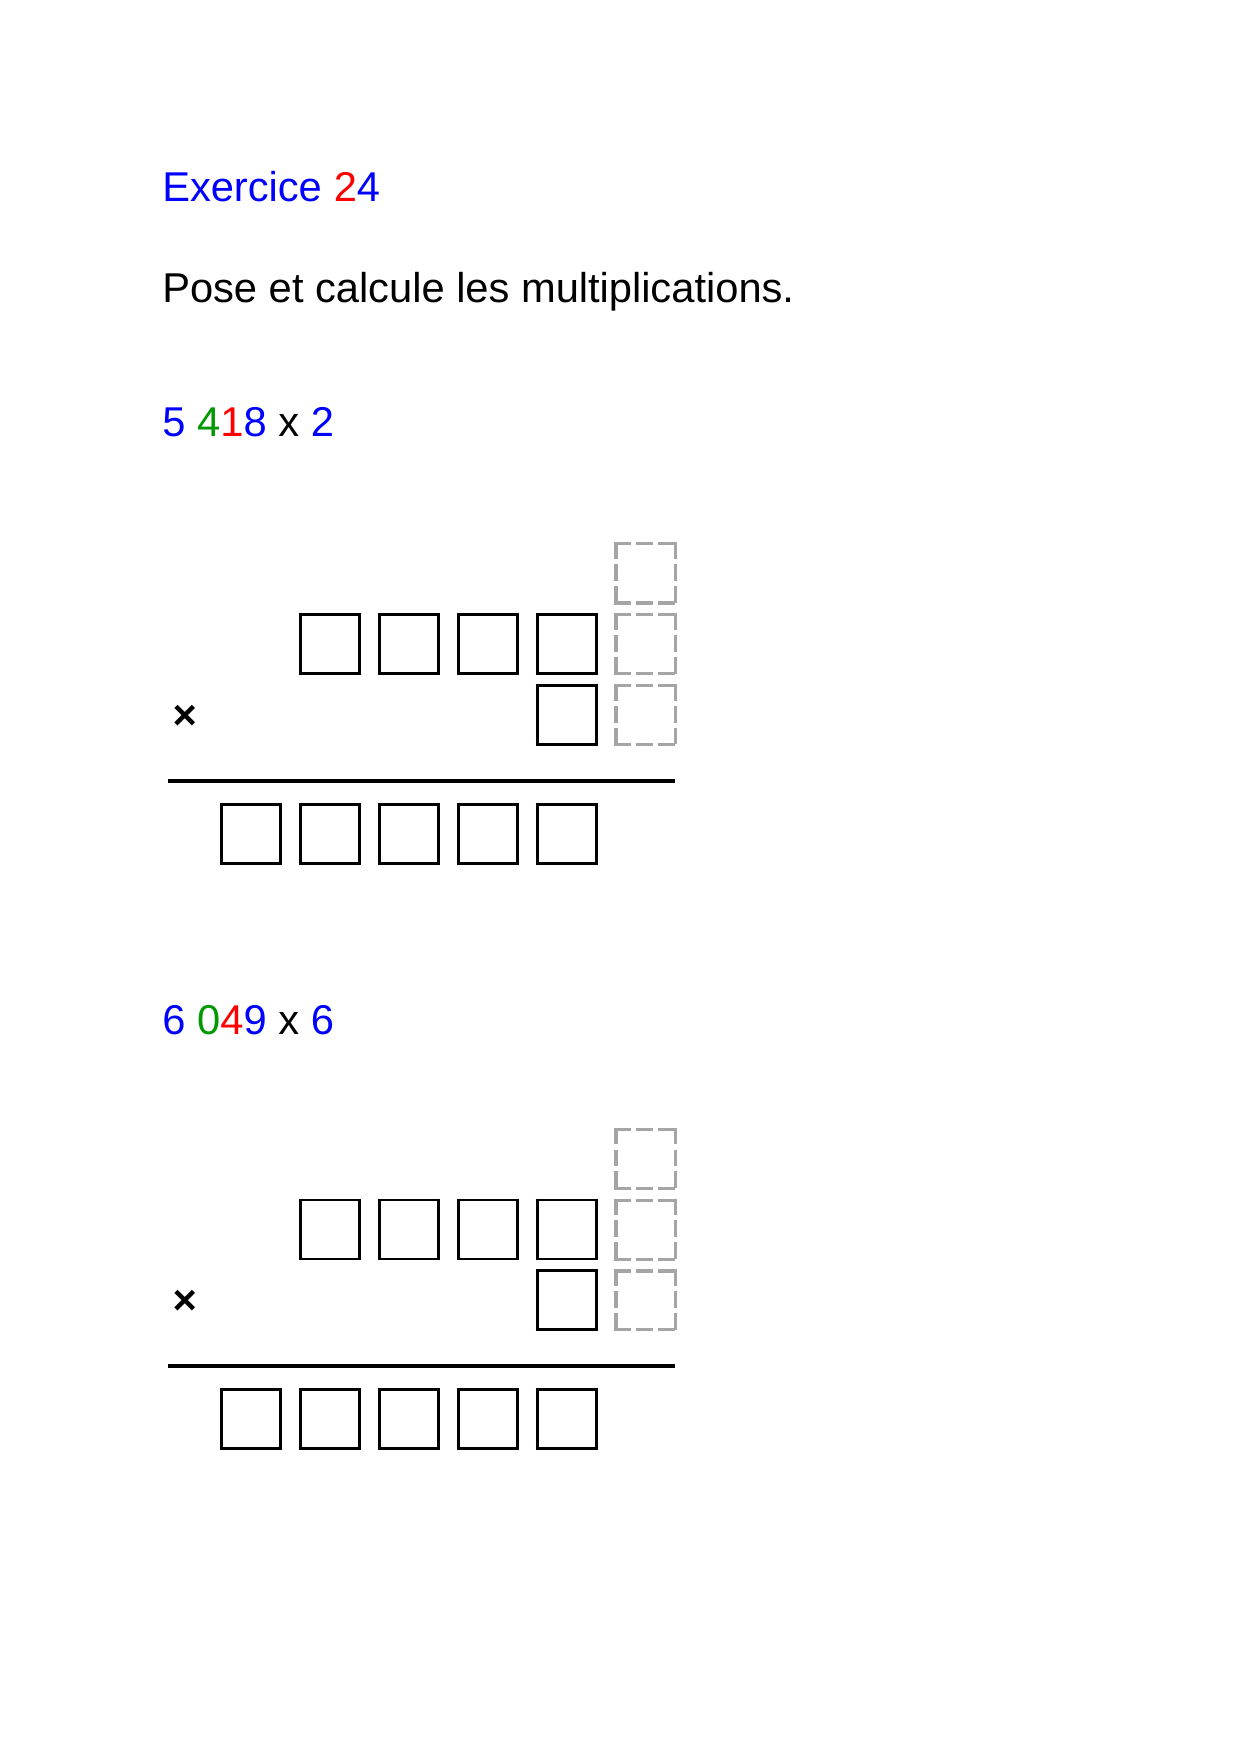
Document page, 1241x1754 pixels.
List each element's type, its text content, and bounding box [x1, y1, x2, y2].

table_cell [359, 1269, 379, 1328]
table_cell [168, 1328, 201, 1346]
table_cell [440, 803, 457, 862]
table_cell [598, 1269, 616, 1328]
table_cell [517, 1269, 536, 1328]
table_cell [168, 1388, 201, 1447]
table_header [300, 1116, 359, 1128]
table_cell [458, 601, 517, 613]
table_cell [598, 1199, 616, 1257]
table_cell [675, 601, 695, 613]
table_cell [379, 1376, 438, 1388]
table_cell [537, 783, 596, 791]
table_cell [223, 1391, 279, 1447]
table_cell [381, 1391, 437, 1447]
table_cell [361, 1199, 378, 1257]
table_cell [438, 1328, 458, 1346]
table_cell [221, 783, 280, 791]
table_cell [616, 1388, 675, 1447]
table_cell [201, 1269, 221, 1328]
table_cell [675, 1258, 695, 1269]
table_cell [221, 743, 280, 761]
table_cell [460, 1391, 516, 1447]
table_cell [596, 1187, 616, 1198]
table_cell [517, 684, 536, 743]
table_cell [162, 1364, 168, 1376]
table_cell [359, 791, 379, 803]
table_cell [458, 684, 517, 743]
table_cell [280, 1368, 300, 1376]
table_cell [616, 743, 675, 761]
table_cell [675, 1328, 695, 1346]
table_cell [675, 761, 695, 778]
table_cell [438, 791, 458, 803]
table_cell [359, 743, 379, 761]
table_cell [359, 672, 379, 684]
table_cell [379, 743, 438, 761]
table_cell [280, 672, 300, 684]
table_cell [596, 1258, 616, 1269]
table_cell [221, 1376, 280, 1388]
table_cell [300, 761, 359, 778]
table_header [438, 1116, 458, 1128]
table_cell [458, 675, 517, 684]
table_cell [458, 1260, 517, 1269]
table_cell [379, 1269, 438, 1328]
table_header [379, 531, 438, 542]
table_cell [438, 1258, 458, 1269]
table_cell [221, 865, 280, 879]
table_cell [537, 1368, 596, 1376]
table_cell [537, 746, 596, 761]
table_cell [517, 791, 537, 803]
table_cell [438, 1269, 458, 1328]
table_cell [438, 1368, 458, 1376]
table_cell [517, 1258, 537, 1269]
table_cell [168, 862, 201, 879]
table_cell [596, 1368, 616, 1376]
table_header [695, 531, 1109, 879]
table_cell [280, 1346, 300, 1364]
table_cell [223, 806, 279, 862]
table_cell [675, 862, 695, 879]
table_cell [517, 1447, 537, 1465]
table_cell [460, 1201, 516, 1257]
table_cell [537, 675, 596, 684]
table_cell [168, 601, 201, 613]
table_cell [438, 1376, 458, 1388]
text Pose et calcule les multiplications. [162, 264, 1088, 312]
table_cell [221, 1269, 280, 1328]
table_cell [162, 1328, 168, 1346]
table_cell [616, 601, 675, 613]
table_cell [616, 791, 675, 803]
table_cell [221, 1346, 280, 1364]
table_header [168, 1116, 201, 1128]
table_cell [379, 1128, 438, 1187]
table_cell [381, 616, 437, 672]
text 6 049 x 6 [162, 995, 1088, 1043]
table_cell [201, 783, 221, 791]
table_cell [280, 1447, 300, 1465]
table_header [359, 531, 379, 542]
table_cell [675, 1269, 695, 1328]
table_cell [537, 1187, 596, 1198]
table_header [201, 531, 221, 542]
table_cell [596, 1447, 616, 1465]
table_cell [616, 862, 675, 879]
table_cell [616, 1328, 675, 1346]
table_cell [168, 1368, 201, 1376]
table_cell [598, 613, 616, 672]
table_cell [162, 1376, 168, 1388]
table_cell [300, 783, 359, 791]
table_cell [300, 601, 359, 613]
table_cell [162, 1447, 168, 1465]
table_cell [440, 1199, 457, 1257]
table_cell [596, 1376, 616, 1388]
table_cell [517, 1368, 537, 1376]
table_cell [300, 1187, 359, 1198]
table_cell [598, 803, 616, 862]
table_cell [596, 862, 616, 879]
table_cell [162, 743, 168, 761]
table_cell [221, 684, 280, 743]
table_cell [539, 1201, 595, 1257]
table_cell [201, 761, 221, 778]
table_cell [379, 761, 438, 778]
table_header [280, 531, 300, 542]
table_cell [616, 1269, 675, 1328]
table_cell [616, 1368, 675, 1376]
table_cell [675, 1187, 695, 1198]
table_cell [616, 803, 675, 862]
table_cell [458, 1328, 517, 1346]
table_cell [302, 616, 358, 672]
table_cell [519, 1388, 536, 1447]
table_cell [616, 1346, 675, 1364]
table_cell [280, 1258, 300, 1269]
table_cell [675, 1388, 695, 1447]
table_cell [458, 1450, 517, 1465]
table_cell [359, 1447, 379, 1465]
table_header [1122, 1116, 1201, 1465]
table_cell [168, 1128, 201, 1187]
table_cell [162, 1346, 168, 1364]
table_cell [379, 601, 438, 613]
table_cell [280, 743, 300, 761]
table_cell [460, 616, 516, 672]
table_cell [300, 675, 359, 684]
table_header [221, 531, 280, 542]
table_cell [168, 1187, 201, 1198]
table_cell [616, 1128, 675, 1187]
table_cell [359, 1128, 379, 1187]
table_cell × [168, 684, 201, 743]
table_cell [675, 1376, 695, 1388]
table_cell [280, 601, 300, 613]
table_header [379, 1116, 438, 1128]
table_cell [280, 1187, 300, 1198]
table_cell [675, 1199, 695, 1257]
table_cell [201, 1199, 221, 1257]
table_cell [598, 684, 616, 743]
table_cell [379, 675, 438, 684]
table_header [162, 531, 168, 542]
table_cell [280, 542, 300, 601]
table_header [517, 531, 537, 542]
table_cell [201, 1376, 221, 1388]
table_cell [598, 1388, 616, 1447]
table_cell [596, 601, 616, 613]
table_header [359, 1116, 379, 1128]
table_cell [517, 783, 537, 791]
table_header [675, 531, 695, 542]
table_cell [280, 1199, 299, 1257]
table_header [616, 531, 675, 542]
table_header [280, 1116, 300, 1128]
table_header [675, 1116, 695, 1128]
table_header [300, 531, 359, 542]
table_cell [438, 1128, 458, 1187]
table_cell [517, 1376, 537, 1388]
table_header [596, 1116, 616, 1128]
table_cell [379, 1450, 438, 1465]
table_cell [517, 862, 537, 879]
table_cell [162, 862, 168, 879]
table_cell [537, 542, 596, 601]
table_cell [162, 791, 168, 803]
table_cell [438, 761, 458, 778]
table_cell [537, 1260, 596, 1269]
table_cell [201, 1187, 221, 1198]
table_header [458, 531, 517, 542]
table_cell [168, 803, 201, 862]
table_cell [438, 601, 458, 613]
table_cell [616, 613, 675, 672]
table_cell [458, 1269, 517, 1328]
table_cell [201, 1128, 221, 1187]
table_cell [300, 743, 359, 761]
table_cell [280, 1269, 300, 1328]
table_cell [379, 542, 438, 601]
table_cell [616, 542, 675, 601]
table_cell [675, 1128, 695, 1187]
table_cell [201, 542, 221, 601]
table_cell [359, 1328, 379, 1346]
table_cell [300, 1260, 359, 1269]
table_cell [616, 1199, 675, 1257]
table_cell [162, 684, 168, 743]
table_cell [168, 791, 201, 803]
table_cell [438, 684, 458, 743]
table_cell [201, 791, 221, 803]
table_cell [379, 1328, 438, 1346]
table_cell [379, 684, 438, 743]
table_cell [201, 1368, 221, 1376]
table_cell [300, 791, 359, 803]
table_cell [519, 613, 536, 672]
table_cell [221, 613, 280, 672]
table_cell [221, 1128, 280, 1187]
table_cell [359, 783, 379, 791]
table_cell [537, 1128, 596, 1187]
table_cell [300, 1376, 359, 1388]
table_cell [302, 806, 358, 862]
table_cell [162, 1258, 168, 1269]
table_cell [438, 743, 458, 761]
table_cell [458, 865, 517, 879]
table_cell [675, 791, 695, 803]
table_cell [539, 1272, 595, 1328]
table_header [162, 1116, 168, 1128]
table_cell [361, 613, 378, 672]
table_header [438, 531, 458, 542]
table_cell [616, 1258, 675, 1269]
table_cell [300, 1328, 359, 1346]
table_cell [168, 783, 201, 791]
table_header [517, 1116, 537, 1128]
table_cell [440, 613, 457, 672]
table_cell [359, 761, 379, 778]
table_cell [675, 542, 695, 601]
table_cell [675, 684, 695, 743]
table_header [596, 531, 616, 542]
table_cell [162, 803, 168, 862]
table_cell [359, 1258, 379, 1269]
table_cell [201, 601, 221, 613]
table_cell [596, 1346, 616, 1364]
table_cell [458, 791, 517, 803]
table_cell [359, 862, 379, 879]
table_cell [361, 803, 378, 862]
table_cell [537, 601, 596, 613]
table_cell [280, 684, 300, 743]
table_cell [596, 783, 616, 791]
table_cell [359, 1368, 379, 1376]
table_cell [221, 1258, 280, 1269]
table_cell [162, 542, 168, 601]
table_cell [458, 1376, 517, 1388]
table_header [695, 1116, 1109, 1465]
table_cell [280, 862, 300, 879]
table_cell [458, 1128, 517, 1187]
table_cell [168, 672, 201, 684]
table_header [458, 1116, 517, 1128]
table_cell [280, 613, 299, 672]
table_cell [221, 1450, 280, 1465]
table_cell [537, 1346, 596, 1364]
table_cell [458, 1346, 517, 1364]
table_cell [379, 1346, 438, 1364]
table_cell [517, 672, 537, 684]
table_cell [675, 613, 695, 672]
table_cell [168, 613, 201, 672]
table_cell [379, 791, 438, 803]
table_cell [201, 613, 221, 672]
table_cell [675, 1447, 695, 1465]
table_cell [537, 1331, 596, 1346]
table_cell [221, 1187, 280, 1198]
table_cell [201, 672, 221, 684]
table_cell [537, 761, 596, 778]
table_cell [280, 1128, 300, 1187]
table_cell [381, 1201, 437, 1257]
table_cell [517, 743, 537, 761]
table_cell [438, 783, 458, 791]
table_cell [616, 1447, 675, 1465]
table_cell [438, 542, 458, 601]
table_cell [616, 684, 675, 743]
table_header [168, 531, 201, 542]
table_cell [300, 1450, 359, 1465]
table_cell [280, 761, 300, 778]
table_cell [201, 1388, 220, 1447]
table_cell [517, 1128, 537, 1187]
table_cell [359, 1346, 379, 1364]
table_cell [596, 542, 616, 601]
table_cell [616, 783, 675, 791]
table_cell [440, 1388, 457, 1447]
table_cell [596, 1128, 616, 1187]
table_cell [221, 672, 280, 684]
table_header [1122, 531, 1201, 879]
table_cell [616, 672, 675, 684]
table_cell [438, 1447, 458, 1465]
text Exercice 24 [162, 162, 1088, 210]
table_cell [438, 862, 458, 879]
table_cell [300, 1128, 359, 1187]
table_cell [616, 1376, 675, 1388]
table_cell [539, 687, 595, 743]
table_cell [675, 1364, 695, 1376]
table_cell [168, 1199, 201, 1257]
table_cell [517, 601, 537, 613]
table_cell [280, 1376, 300, 1388]
table_cell [539, 806, 595, 862]
table_cell [300, 865, 359, 879]
table_cell [517, 1328, 537, 1346]
table_cell [300, 1346, 359, 1364]
table_cell [379, 865, 438, 879]
table_cell [458, 761, 517, 778]
table_cell [596, 761, 616, 778]
table_cell [379, 783, 438, 791]
table_cell [168, 1346, 201, 1364]
table_cell [280, 1328, 300, 1346]
table_cell [168, 761, 201, 778]
table_cell [302, 1391, 358, 1447]
table_cell [537, 865, 596, 879]
table_cell [162, 601, 168, 613]
table_cell [162, 1128, 168, 1187]
table_cell [458, 743, 517, 761]
table_cell [280, 791, 300, 803]
table_cell [517, 1346, 537, 1364]
table_cell [300, 1368, 359, 1376]
table_cell [616, 761, 675, 778]
table_cell [519, 1199, 536, 1257]
table_cell [302, 1201, 358, 1257]
table_cell [221, 791, 280, 803]
table_cell [537, 1376, 596, 1388]
table_cell [201, 1328, 221, 1346]
table_cell [359, 542, 379, 601]
table_cell [168, 542, 201, 601]
table_cell [359, 601, 379, 613]
table_cell [517, 1187, 537, 1198]
table_cell [201, 684, 221, 743]
table_cell [300, 684, 359, 743]
table_cell [379, 1260, 438, 1269]
table_cell [221, 601, 280, 613]
table_cell [300, 542, 359, 601]
table_cell [162, 1269, 168, 1328]
table_cell [201, 743, 221, 761]
table_cell [361, 1388, 378, 1447]
table_cell [675, 672, 695, 684]
table_cell [675, 803, 695, 862]
table_cell [458, 1187, 517, 1198]
table_cell [379, 1187, 438, 1198]
table_cell [221, 761, 280, 778]
table_cell [359, 684, 379, 743]
table_cell [359, 1376, 379, 1388]
table_cell [300, 1269, 359, 1328]
table_cell [438, 672, 458, 684]
table_cell [162, 1388, 168, 1447]
table_cell [282, 1388, 299, 1447]
table_cell [539, 1391, 595, 1447]
table_cell [201, 1346, 221, 1364]
table_cell [162, 1199, 168, 1257]
table_cell [381, 806, 437, 862]
table_cell [162, 1187, 168, 1198]
table_cell [201, 862, 221, 879]
table_cell [162, 613, 168, 672]
table_cell × [168, 1269, 201, 1328]
table_cell [438, 1346, 458, 1364]
table_cell [539, 616, 595, 672]
table_cell [168, 743, 201, 761]
table_header [616, 1116, 675, 1128]
table_cell [438, 1187, 458, 1198]
table_cell [537, 791, 596, 803]
table_cell [675, 1346, 695, 1364]
table_cell [537, 1450, 596, 1465]
table_header [537, 1116, 596, 1128]
table_cell [162, 779, 168, 791]
table_cell [162, 761, 168, 778]
table_cell [458, 542, 517, 601]
table_cell [458, 783, 517, 791]
table_header [537, 531, 596, 542]
table_cell [201, 803, 220, 862]
table_cell [519, 803, 536, 862]
table_cell [616, 1187, 675, 1198]
table_cell [201, 1447, 221, 1465]
table_cell [168, 1376, 201, 1388]
text 5 418 x 2 [162, 397, 1088, 445]
table_cell [596, 791, 616, 803]
table_cell [168, 1258, 201, 1269]
table_cell [282, 803, 299, 862]
table_cell [675, 743, 695, 761]
table_cell [359, 1187, 379, 1198]
table_cell [221, 1328, 280, 1346]
table_header [201, 1116, 221, 1128]
table_cell [596, 743, 616, 761]
table_cell [596, 672, 616, 684]
table_cell [162, 672, 168, 684]
table_cell [596, 1328, 616, 1346]
table_cell [221, 1368, 280, 1376]
table_cell [280, 783, 300, 791]
table_cell [517, 542, 537, 601]
table_cell [168, 1447, 201, 1465]
table_cell [379, 1368, 438, 1376]
table_header [221, 1116, 280, 1128]
table_cell [460, 806, 516, 862]
table_cell [458, 1368, 517, 1376]
table_cell [221, 542, 280, 601]
table_cell [221, 1199, 280, 1257]
table_cell [201, 1258, 221, 1269]
table_cell [675, 779, 695, 791]
table_cell [517, 761, 537, 778]
